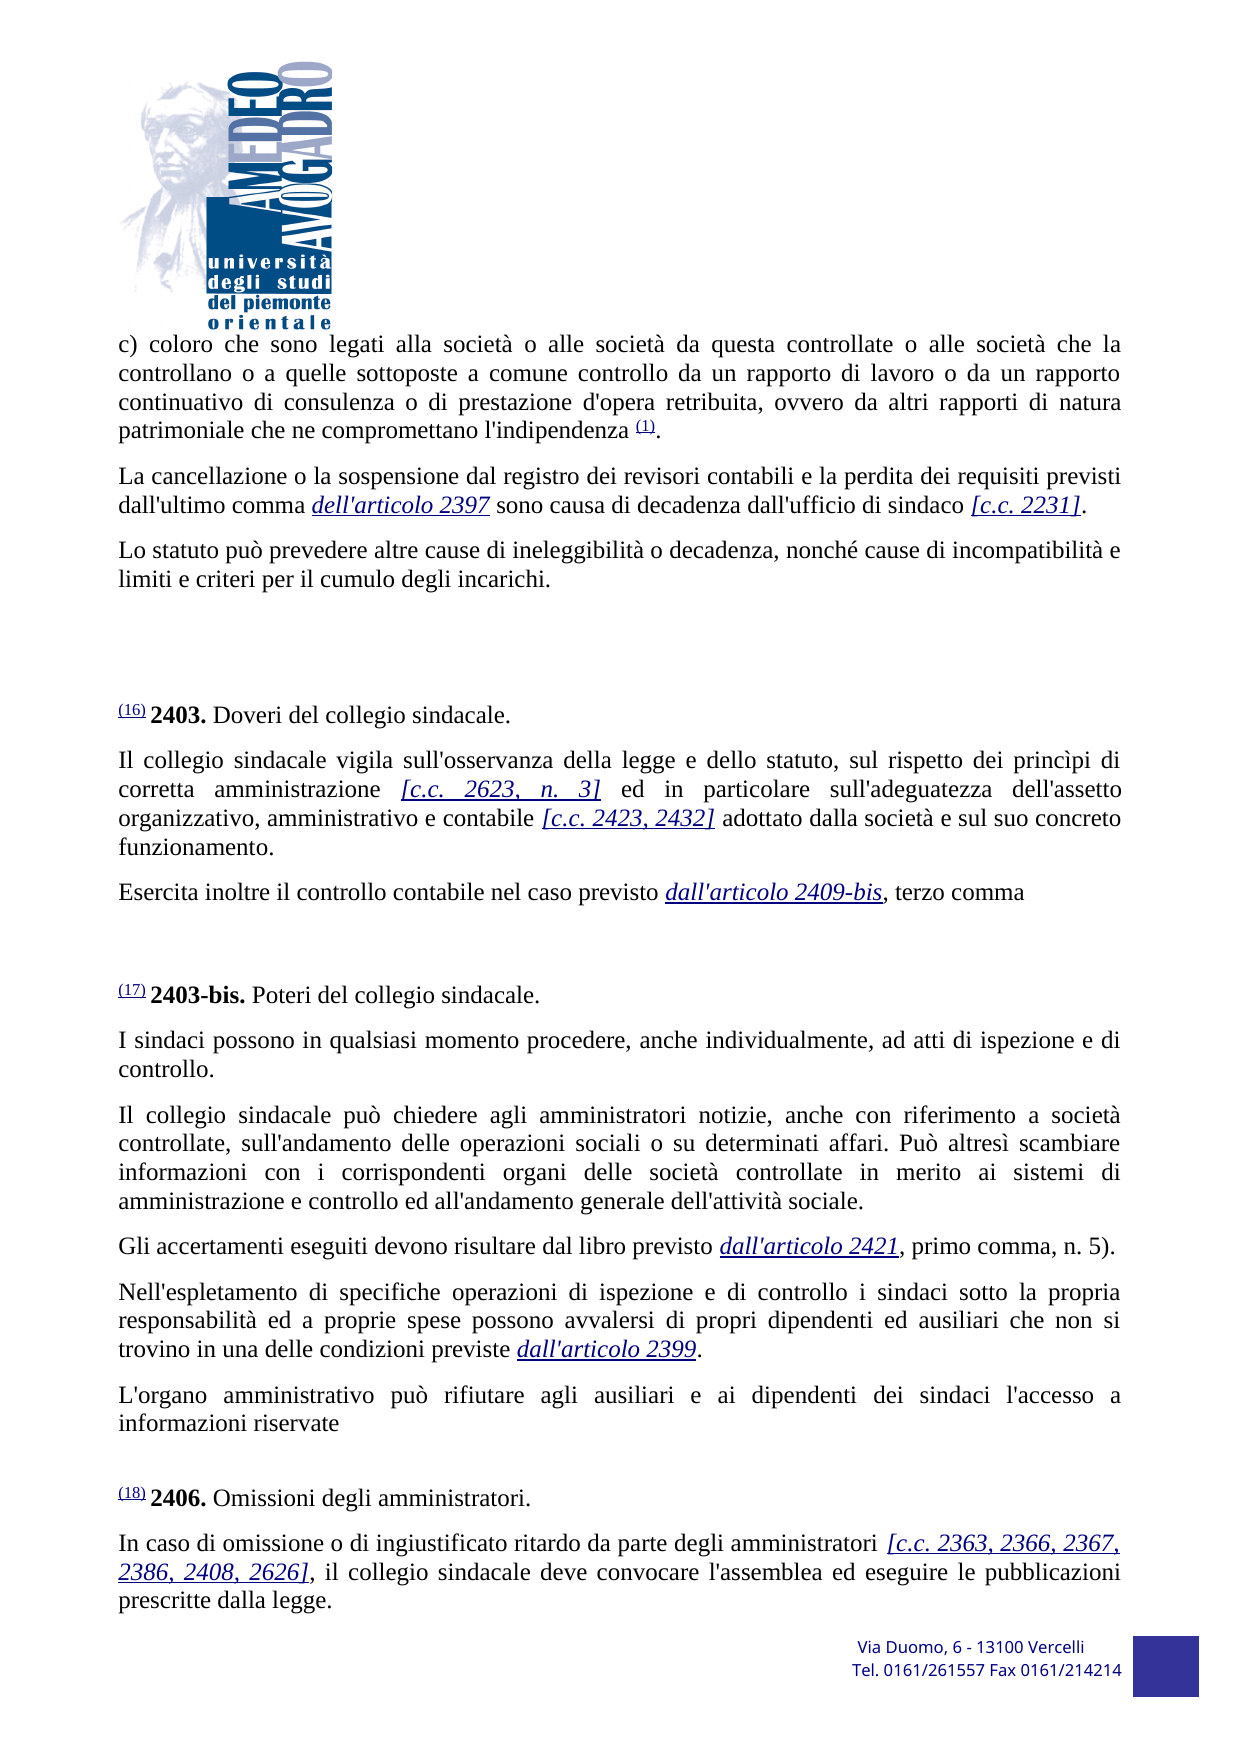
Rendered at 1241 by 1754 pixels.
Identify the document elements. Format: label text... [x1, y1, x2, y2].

text Gli accertamenti eseguiti devono risultare dal libro previsto dall'articolo 2421, primo comma, n. 5). [118, 1231, 1122, 1260]
text (16) 2403. Doveri del collegio sindacale. [118, 700, 1122, 729]
text Il collegio sindacale vigila sull'osservanza della legge e dello statuto, sul rispetto dei princìpi di corretta amministrazione [c.c. 2623, n. 3] ed in particolare sull'adeguatezza dell'assetto organizzativo, amministrativo e contabile [c.c. 2423, 2432] adottato dalla società e sul suo concreto funzionamento. [118, 746, 1122, 861]
text Esercita inoltre il controllo contabile nel caso previsto dall'articolo 2409-bis, terzo comma [118, 877, 1122, 906]
text In caso di omissione o di ingiustificato ritardo da parte degli amministratori [c.c. 2363, 2366, 2367, 2386, 2408, 2626], il collegio sindacale deve convocare l'assemblea ed eseguire le pubblicazioni prescritte dalla legge. [118, 1528, 1122, 1614]
text (17) 2403-bis. Poteri del collegio sindacale. [118, 980, 1122, 1009]
text c) coloro che sono legati alla società o alle società da questa controllate o alle società che la controllano o a quelle sottoposte a comune controllo da un rapporto di lavoro o da un rapporto continuativo di consulenza o di prestazione d'opera retribuita, ovvero da altri rapporti di natura patrimoniale che ne compromettano l'indipendenza (1). [118, 329, 1122, 444]
text Lo statuto può prevedere altre cause di ineleggibilità o decadenza, nonché cause di incompatibilità e limiti e criteri per il cumulo degli incarichi. [118, 535, 1122, 593]
text (18) 2406. Omissioni degli amministratori. [118, 1483, 1122, 1511]
text I sindaci possono in qualsiasi momento procedere, anche individualmente, ad atti di ispezione e di controllo. [118, 1026, 1122, 1083]
text L'organo amministrativo può rifiutare agli ausiliari e ai dipendenti dei sindaci l'accesso a informazioni riservate [118, 1380, 1122, 1437]
text Il collegio sindacale può chiedere agli amministratori notizie, anche con riferimento a società controllate, sull'andamento delle operazioni sociali o su determinati affari. Può altresì scambiare informazioni con i corrispondenti organi delle società controllate in merito ai sistemi di amministrazione e controllo ed all'andamento generale dell'attività sociale. [118, 1100, 1122, 1215]
text Nell'espletamento di specifiche operazioni di ispezione e di controllo i sindaci sotto la propria responsabilità ed a proprie spese possono avvalersi di propri dipendenti ed ausiliari che non si trovino in una delle condizioni previste dall'articolo 2399. [118, 1277, 1122, 1363]
text La cancellazione o la sospensione dal registro dei revisori contabili e la perdita dei requisiti previsti dall'ultimo comma dell'articolo 2397 sono causa di decadenza dall'ufficio di sindaco [c.c. 2231]. [118, 461, 1122, 518]
